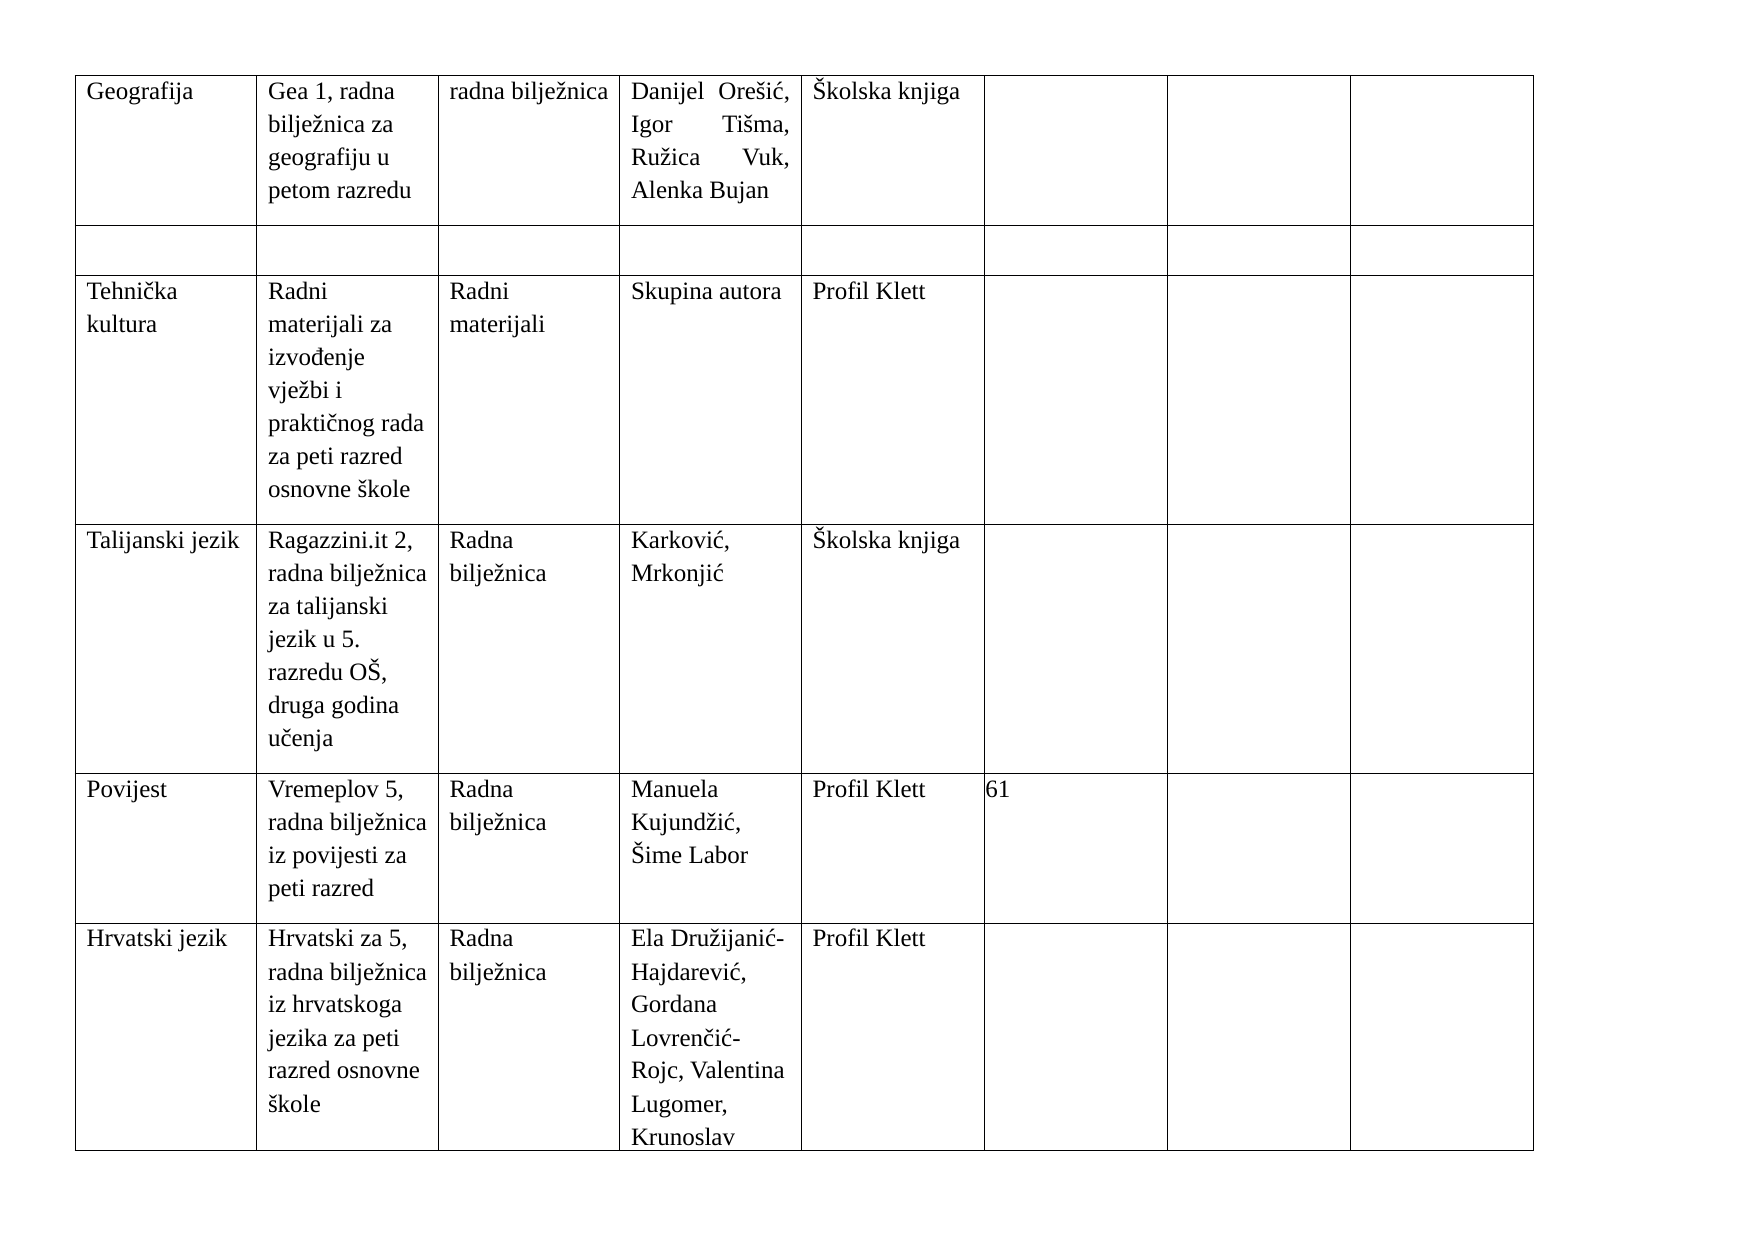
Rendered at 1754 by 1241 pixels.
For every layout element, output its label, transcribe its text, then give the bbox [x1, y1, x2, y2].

table_cell Profil Klett [802, 276, 984, 524]
table_cell [1168, 525, 1350, 773]
table_cell [1168, 924, 1350, 1150]
table_cell [1351, 774, 1533, 922]
table_cell Geografija [76, 76, 256, 225]
table_cell Talijanski jezik [76, 525, 256, 773]
table_cell [1168, 226, 1350, 275]
table_cell [1168, 276, 1350, 524]
table_cell Danijel Orešić, Igor Tišma, Ružica Vuk, Alenka Bujan [620, 76, 801, 225]
table_cell [76, 226, 256, 275]
table_cell Povijest [76, 774, 256, 922]
table_cell Radni materijali za izvođenje vježbi i praktičnog rada za peti razred osnovne škole [257, 276, 438, 524]
table_cell Gea 1, radna bilježnica za geografiju u petom razredu [257, 76, 438, 225]
table_cell [1168, 76, 1350, 225]
table_cell [1168, 774, 1350, 922]
table_cell [985, 276, 1167, 524]
table_cell Radna bilježnica [439, 774, 619, 922]
table_cell Profil Klett [802, 774, 984, 922]
table_cell Ela Družijanić-Hajdarević, Gordana Lovrenčić-Rojc, Valentina Lugomer, Krunoslav [620, 924, 801, 1150]
table_cell Radni materijali [439, 276, 619, 524]
table_cell Školska knjiga [802, 525, 984, 773]
table_cell 61 [985, 774, 1167, 922]
table_cell Karković, Mrkonjić [620, 525, 801, 773]
table_cell Vremeplov 5, radna bilježnica iz povijesti za peti razred [257, 774, 438, 922]
table_cell Profil Klett [802, 924, 984, 1150]
table_cell Školska knjiga [802, 76, 984, 225]
table_cell [620, 226, 801, 275]
table_cell Radna bilježnica [439, 525, 619, 773]
table_cell Manuela Kujundžić, Šime Labor [620, 774, 801, 922]
table_cell Tehnička kultura [76, 276, 256, 524]
table_cell [1351, 276, 1533, 524]
table_cell Hrvatski za 5, radna bilježnica iz hrvatskoga jezika za peti razred osnovne škole [257, 924, 438, 1150]
table_cell [439, 226, 619, 275]
table_cell [985, 525, 1167, 773]
table_cell Hrvatski jezik [76, 924, 256, 1150]
table_cell [985, 924, 1167, 1150]
table_cell [257, 226, 438, 275]
table_cell [1351, 76, 1533, 225]
table_cell [1351, 924, 1533, 1150]
table_cell Radna bilježnica [439, 924, 619, 1150]
table_cell [1351, 226, 1533, 275]
table_cell [985, 76, 1167, 225]
table_cell Skupina autora [620, 276, 801, 524]
table_cell [802, 226, 984, 275]
table_cell radna bilježnica [439, 76, 619, 225]
table_cell [1351, 525, 1533, 773]
table_cell [985, 226, 1167, 275]
table_cell Ragazzini.it 2, radna bilježnica za talijanski jezik u 5. razredu OŠ, druga godina učenja [257, 525, 438, 773]
